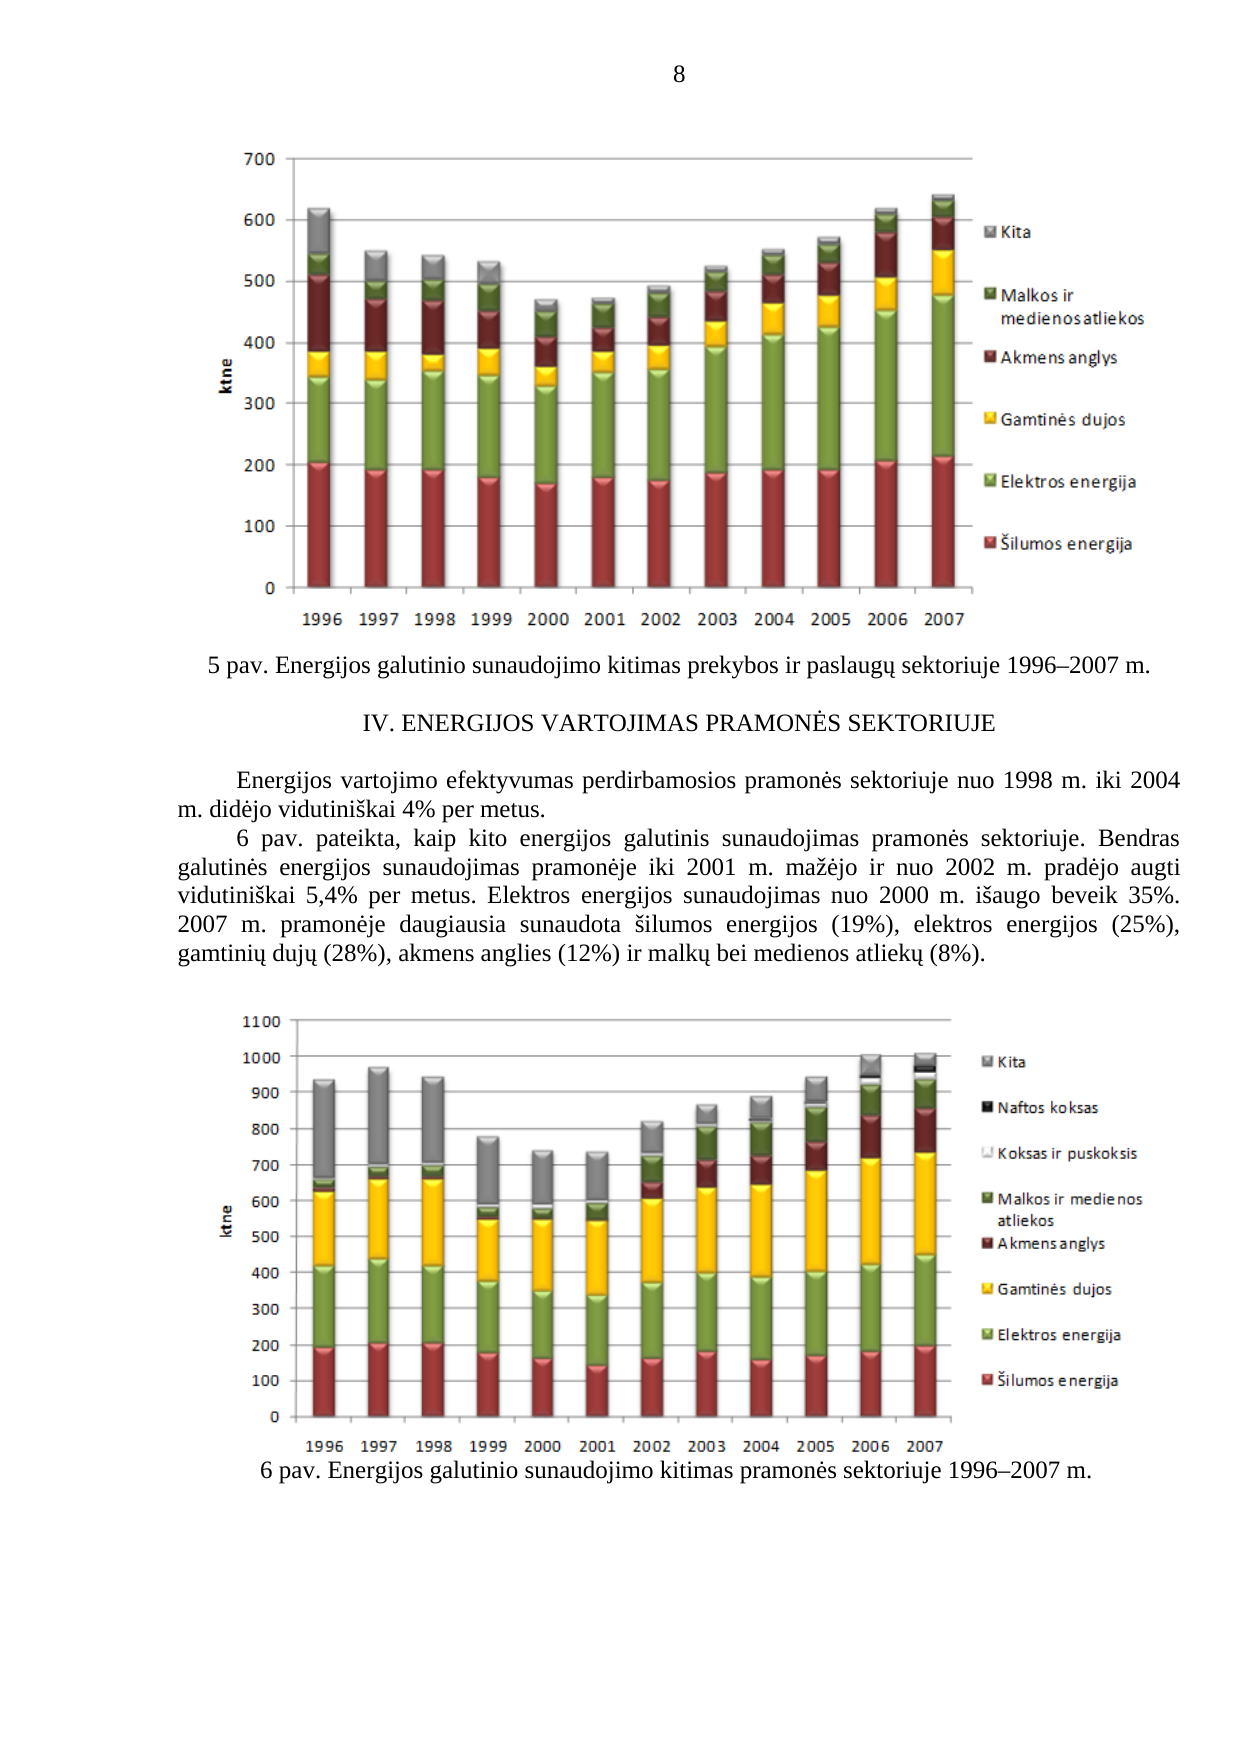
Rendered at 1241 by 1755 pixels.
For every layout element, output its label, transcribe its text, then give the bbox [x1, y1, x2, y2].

text IV. ENERGIJOS VARTOJIMAS PRAMONĖS SEKTORIUJE [177, 708, 1181, 737]
text 6 pav. pateikta, kaip kito energijos galutinis sunaudojimas pramonės sektoriuje. Bendras galutinės energijos sunaudojimas pramonėje iki 2001 m. mažėjo ir nuo 2002 m. pradėjo augti vidutiniškai 5,4% per metus. Elektros energijos sunaudojimas nuo 2000 m. išaugo beveik 35%. 2007 m. pramonėje daugiausia sunaudota šilumos energijos (19%), elektros energijos (25%), gamtinių dujų (28%), akmens anglies (12%) ir malkų bei medienos atliekų (8%). [177, 823, 1181, 967]
text Energijos vartojimo efektyvumas perdirbamosios pramonės sektoriuje nuo 1998 m. iki 2004 m. didėjo vidutiniškai 4% per metus. [177, 766, 1181, 823]
text 5 pav. Energijos galutinio sunaudojimo kitimas prekybos ir paslaugų sektoriuje 1996–2007 m. [177, 651, 1181, 679]
text 6 pav. Energijos galutinio sunaudojimo kitimas pramonės sektoriuje 1996–2007 m. [177, 1455, 1181, 1484]
